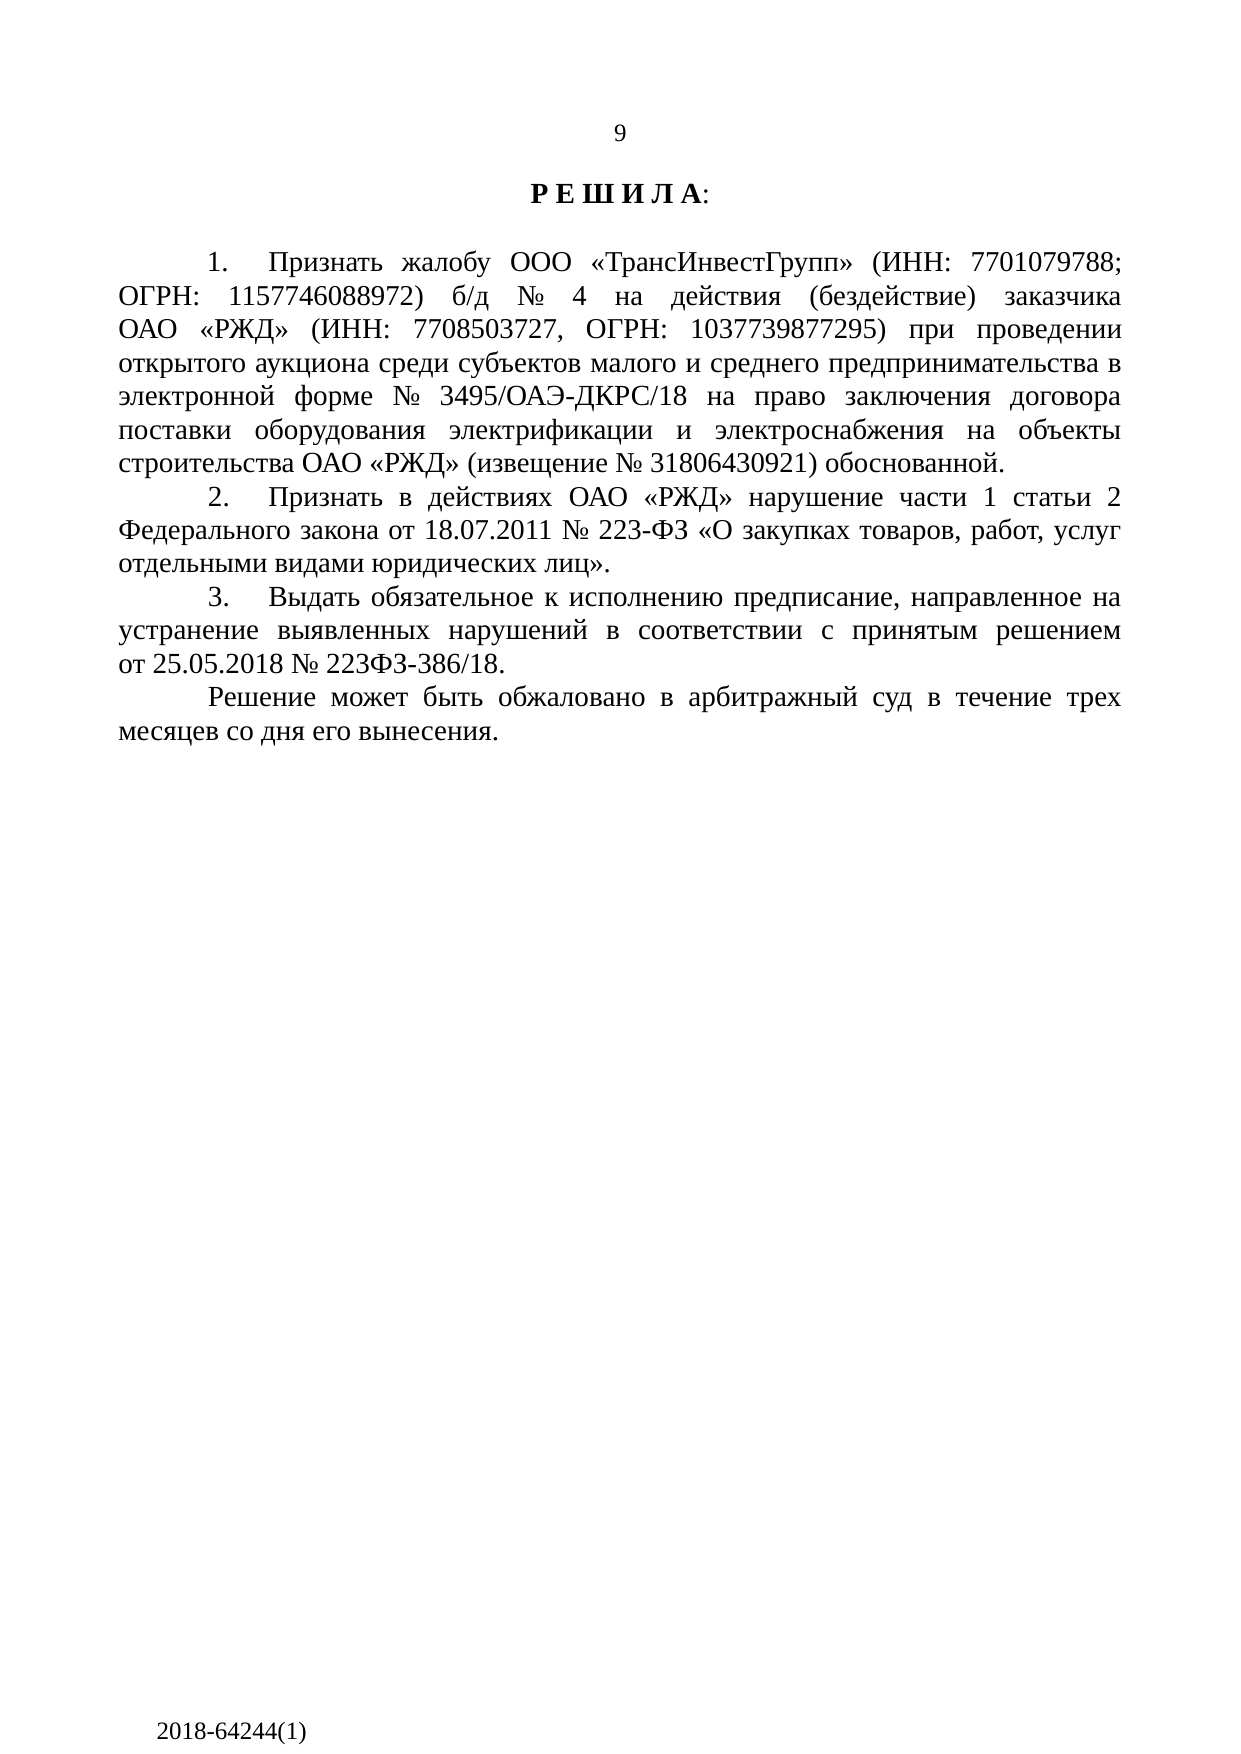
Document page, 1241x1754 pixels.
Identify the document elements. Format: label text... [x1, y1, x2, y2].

list Выдать обязательное к исполнению предписание, направленное на устранение выявленных нарушений в соответствии с принятым решением от 25.05.2018 № 223ФЗ-386/18. [118, 579, 1122, 679]
list Признать в действиях ОАО «РЖД» нарушение части 1 статьи 2 Федерального закона от 18.07.2011 № 223-ФЗ «О закупках товаров, работ, услуг отдельными видами юридических лиц». [118, 479, 1122, 579]
text Р Е Ш И Л А: [118, 176, 1122, 210]
list Признать жалобу ООО «ТрансИнвестГрупп» (ИНН: 7701079788; ОГРН: 1157746088972) б/д № 4 на действия (бездействие) заказчика ОАО «РЖД» (ИНН: 7708503727, ОГРН: 1037739877295) при проведении открытого аукциона среди субъектов малого и среднего предпринимательства в электронной форме № 3495/ОАЭ-ДКРС/18 на право заключения договора поставки оборудования электрификации и электроснабжения на объекты строительства ОАО «РЖД» (извещение № 31806430921) обоснованной. [118, 244, 1122, 479]
text Решение может быть обжаловано в арбитражный суд в течение трех месяцев со дня его вынесения. [118, 679, 1122, 746]
